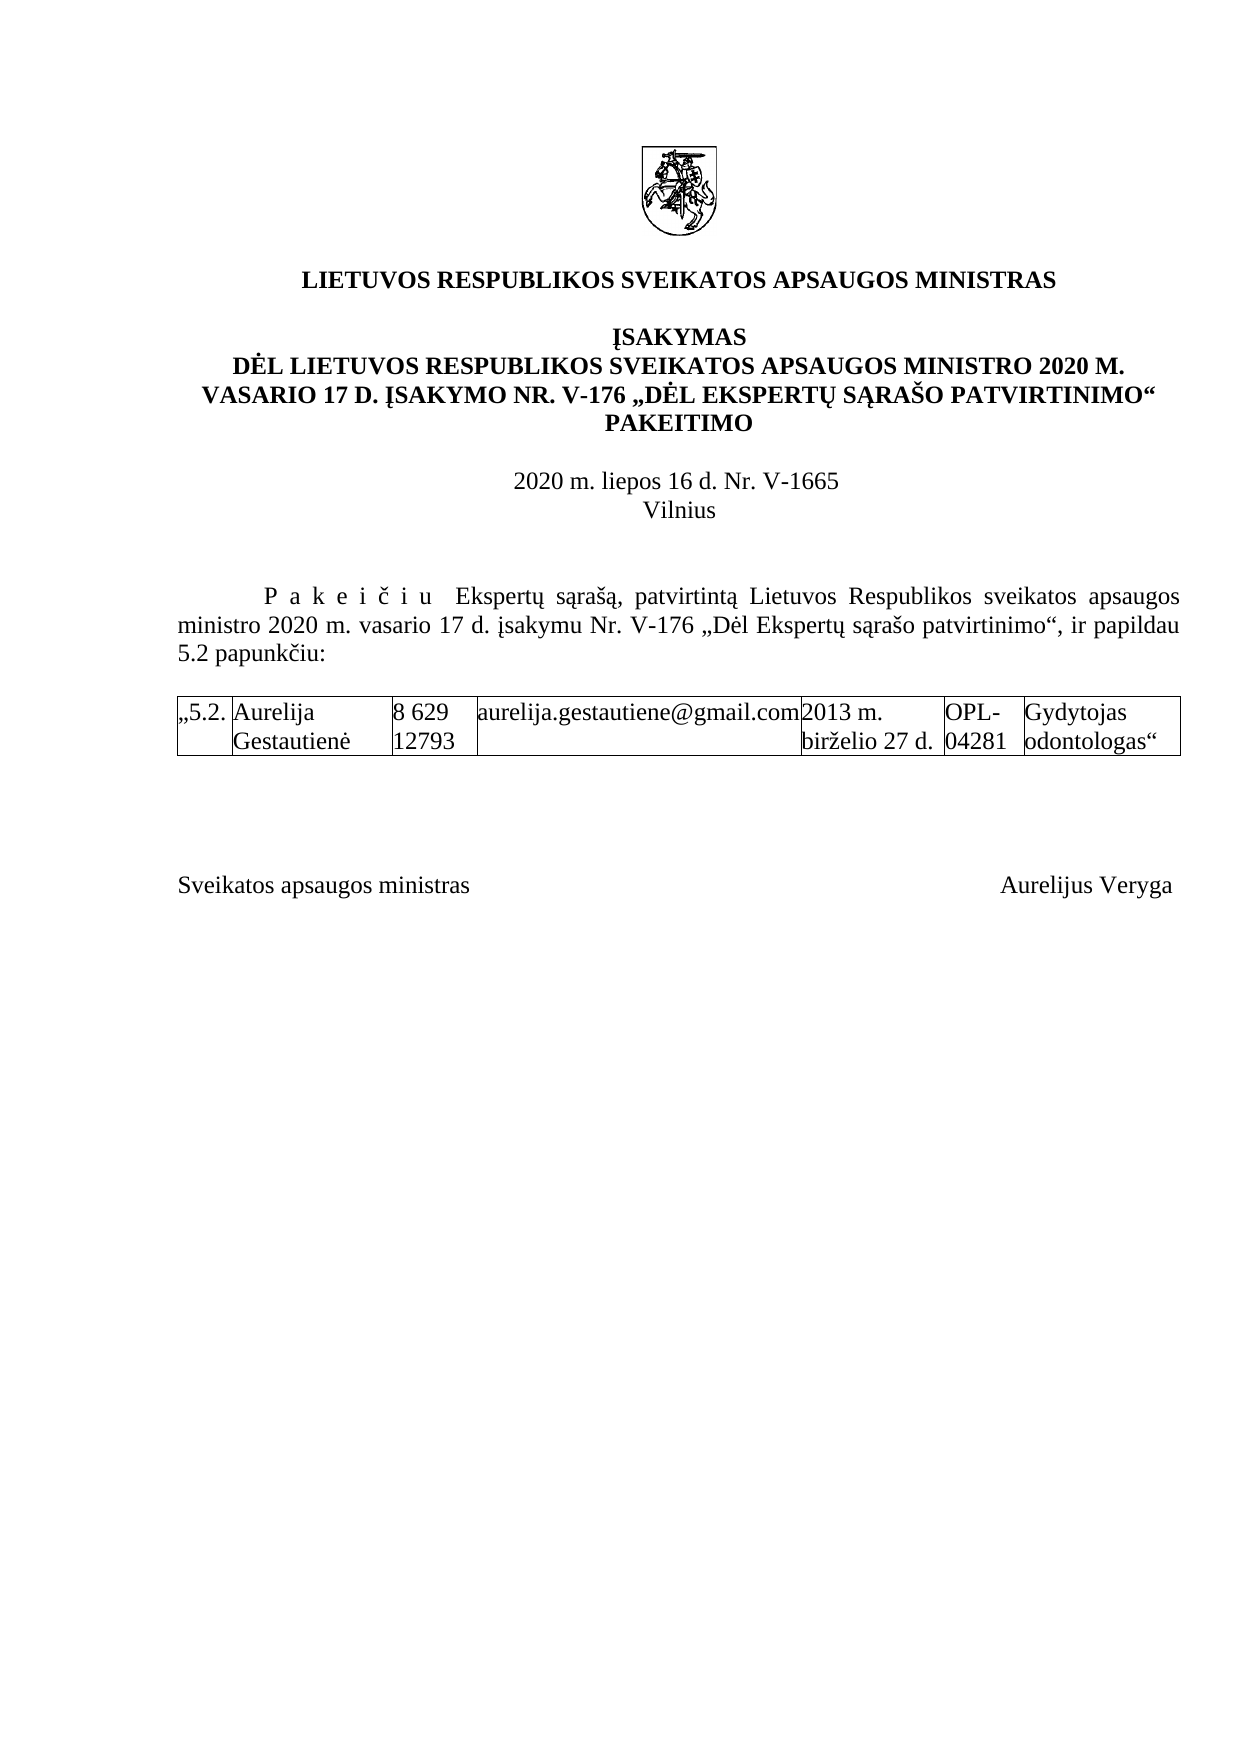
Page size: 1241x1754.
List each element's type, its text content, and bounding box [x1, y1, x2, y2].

text DĖL LIETUVOS RESPUBLIKOS SVEIKATOS APSAUGOS MINISTRO 2020 M. VASARIO 17 D. ĮSAKYMO NR. V-176 „DĖL EKSPERTŲ SĄRAŠO PATVIRTINIMO“ PAKEITIMO [177, 351, 1180, 437]
table_header 2013 m. birželio 27 d. [802, 697, 944, 754]
text ĮSAKYMAS [177, 322, 1181, 351]
table_header 8 629 12793 [393, 697, 477, 754]
text Sveikatos apsaugos ministras Aurelijus Veryga [177, 871, 1181, 899]
table_header „5.2. [178, 697, 232, 754]
table_header Gydytojas odontologas“ [1025, 697, 1180, 754]
text Vilnius [177, 495, 1181, 523]
table_header OPL-04281 [945, 697, 1024, 754]
text P a k e i č i u Ekspertų sąrašą, patvirtintą Lietuvos Respublikos sveikatos apsaugos ministro 2020 m. vasario 17 d. įsakymu Nr. V-176 „Dėl Ekspertų sąrašo patvirtinimo“, ir papildau 5.2 papunkčiu: [177, 581, 1181, 667]
table_header aurelija.gestautiene@gmail.com [478, 697, 801, 754]
text 2020 m. liepos 16 d. Nr. V-1665 [177, 466, 1181, 495]
text LIETUVOS RESPUBLIKOS SVEIKATOS APSAUGOS MINISTRAS [177, 265, 1181, 293]
table_header Aurelija Gestautienė [233, 697, 392, 754]
